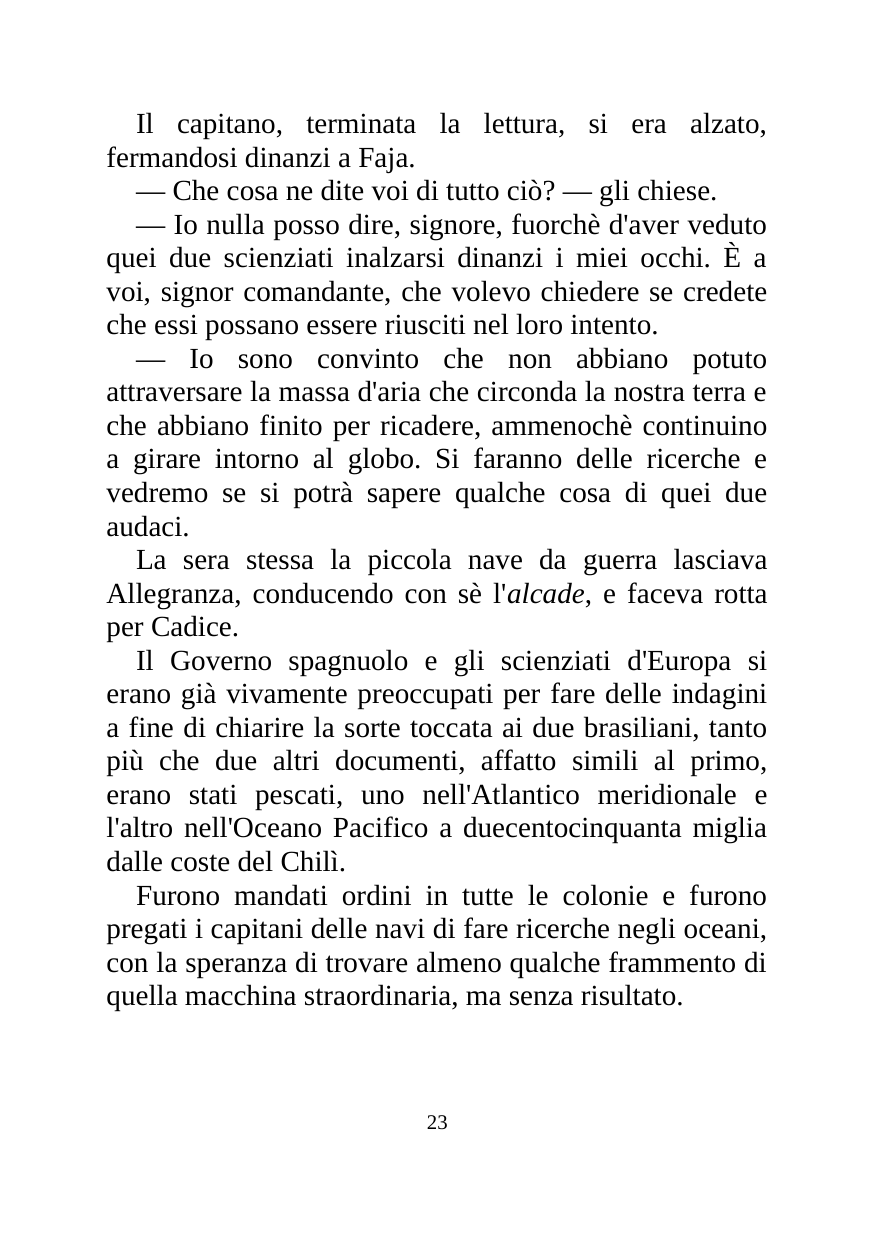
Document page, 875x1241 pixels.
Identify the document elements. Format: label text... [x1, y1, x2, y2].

text — Io nulla posso dire, signore, fuorchè d'aver veduto quei due scienziati inalzarsi dinanzi i miei occhi. È a voi, signor comandante, che volevo chiedere se credete che essi possano essere riusciti nel loro intento. [106, 207, 768, 341]
text Il capitano, terminata la lettura, si era alzato, fermandosi dinanzi a Faja. [106, 106, 768, 173]
text — Io sono convinto che non abbiano potuto attraversare la massa d'aria che circonda la nostra terra e che abbiano finito per ricadere, ammenochè continuino a girare intorno al globo. Si faranno delle ricerche e vedremo se si potrà sapere qualche cosa di quei due audaci. [106, 341, 768, 542]
text Il Governo spagnuolo e gli scienziati d'Europa si erano già vivamente preoccupati per fare delle indagini a fine di chiarire la sorte toccata ai due brasiliani, tanto più che due altri documenti, affatto simili al primo, erano stati pescati, uno nell'Atlantico meridionale e l'altro nell'Oceano Pacifico a duecentocinquanta miglia dalle coste del Chilì. [106, 643, 768, 878]
text Furono mandati ordini in tutte le colonie e furono pregati i capitani delle navi di fare ricerche negli oceani, con la speranza di trovare almeno qualche frammento di quella macchina straordinaria, ma senza risultato. [106, 878, 768, 1012]
text — Che cosa ne dite voi di tutto ciò? — gli chiese. [106, 173, 768, 207]
text La sera stessa la piccola nave da guerra lasciava Allegranza, conducendo con sè l'alcade, e faceva rotta per Cadice. [106, 542, 768, 643]
